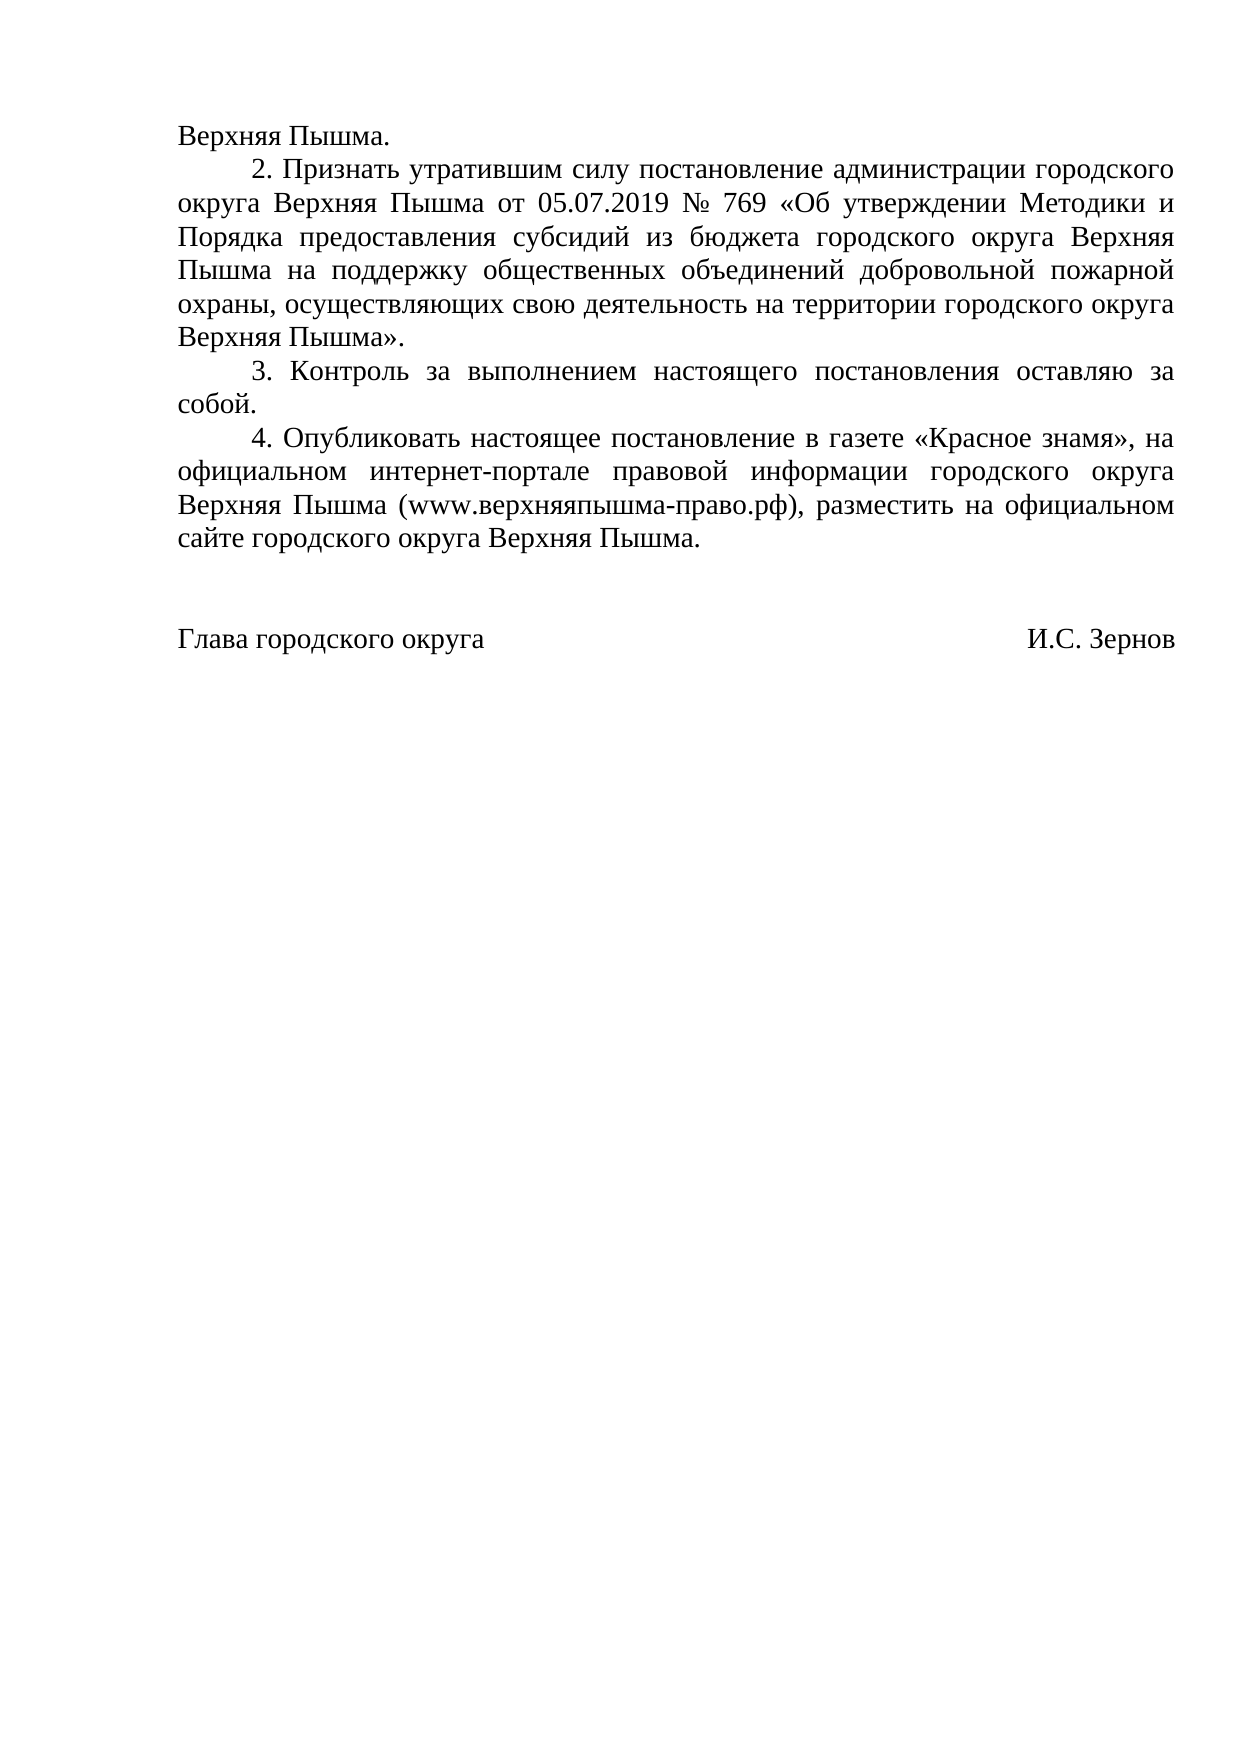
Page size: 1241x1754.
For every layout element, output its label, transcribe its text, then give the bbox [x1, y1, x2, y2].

table_header Глава городского округа [177, 621, 827, 655]
text 3. Контроль за выполнением настоящего постановления оставляю за собой. [177, 353, 1175, 420]
text Верхняя Пышма. [177, 118, 1175, 152]
text 4. Опубликовать настоящее постановление в газете «Красное знамя», на официальном интернет-портале правовой информации городского округа Верхняя Пышма (www.верхняяпышма-право.рф), разместить на официальном сайте городского округа Верхняя Пышма. [177, 420, 1175, 554]
text 2. Признать утратившим силу постановление администрации городского округа Верхняя Пышма от 05.07.2019 № 769 «Об утверждении Методики и Порядка предоставления субсидий из бюджета городского округа Верхняя Пышма на поддержку общественных объединений добровольной пожарной охраны, осуществляющих свою деятельность на территории городского округа Верхняя Пышма». [177, 152, 1175, 353]
table_header И.С. Зернов [827, 621, 1175, 655]
